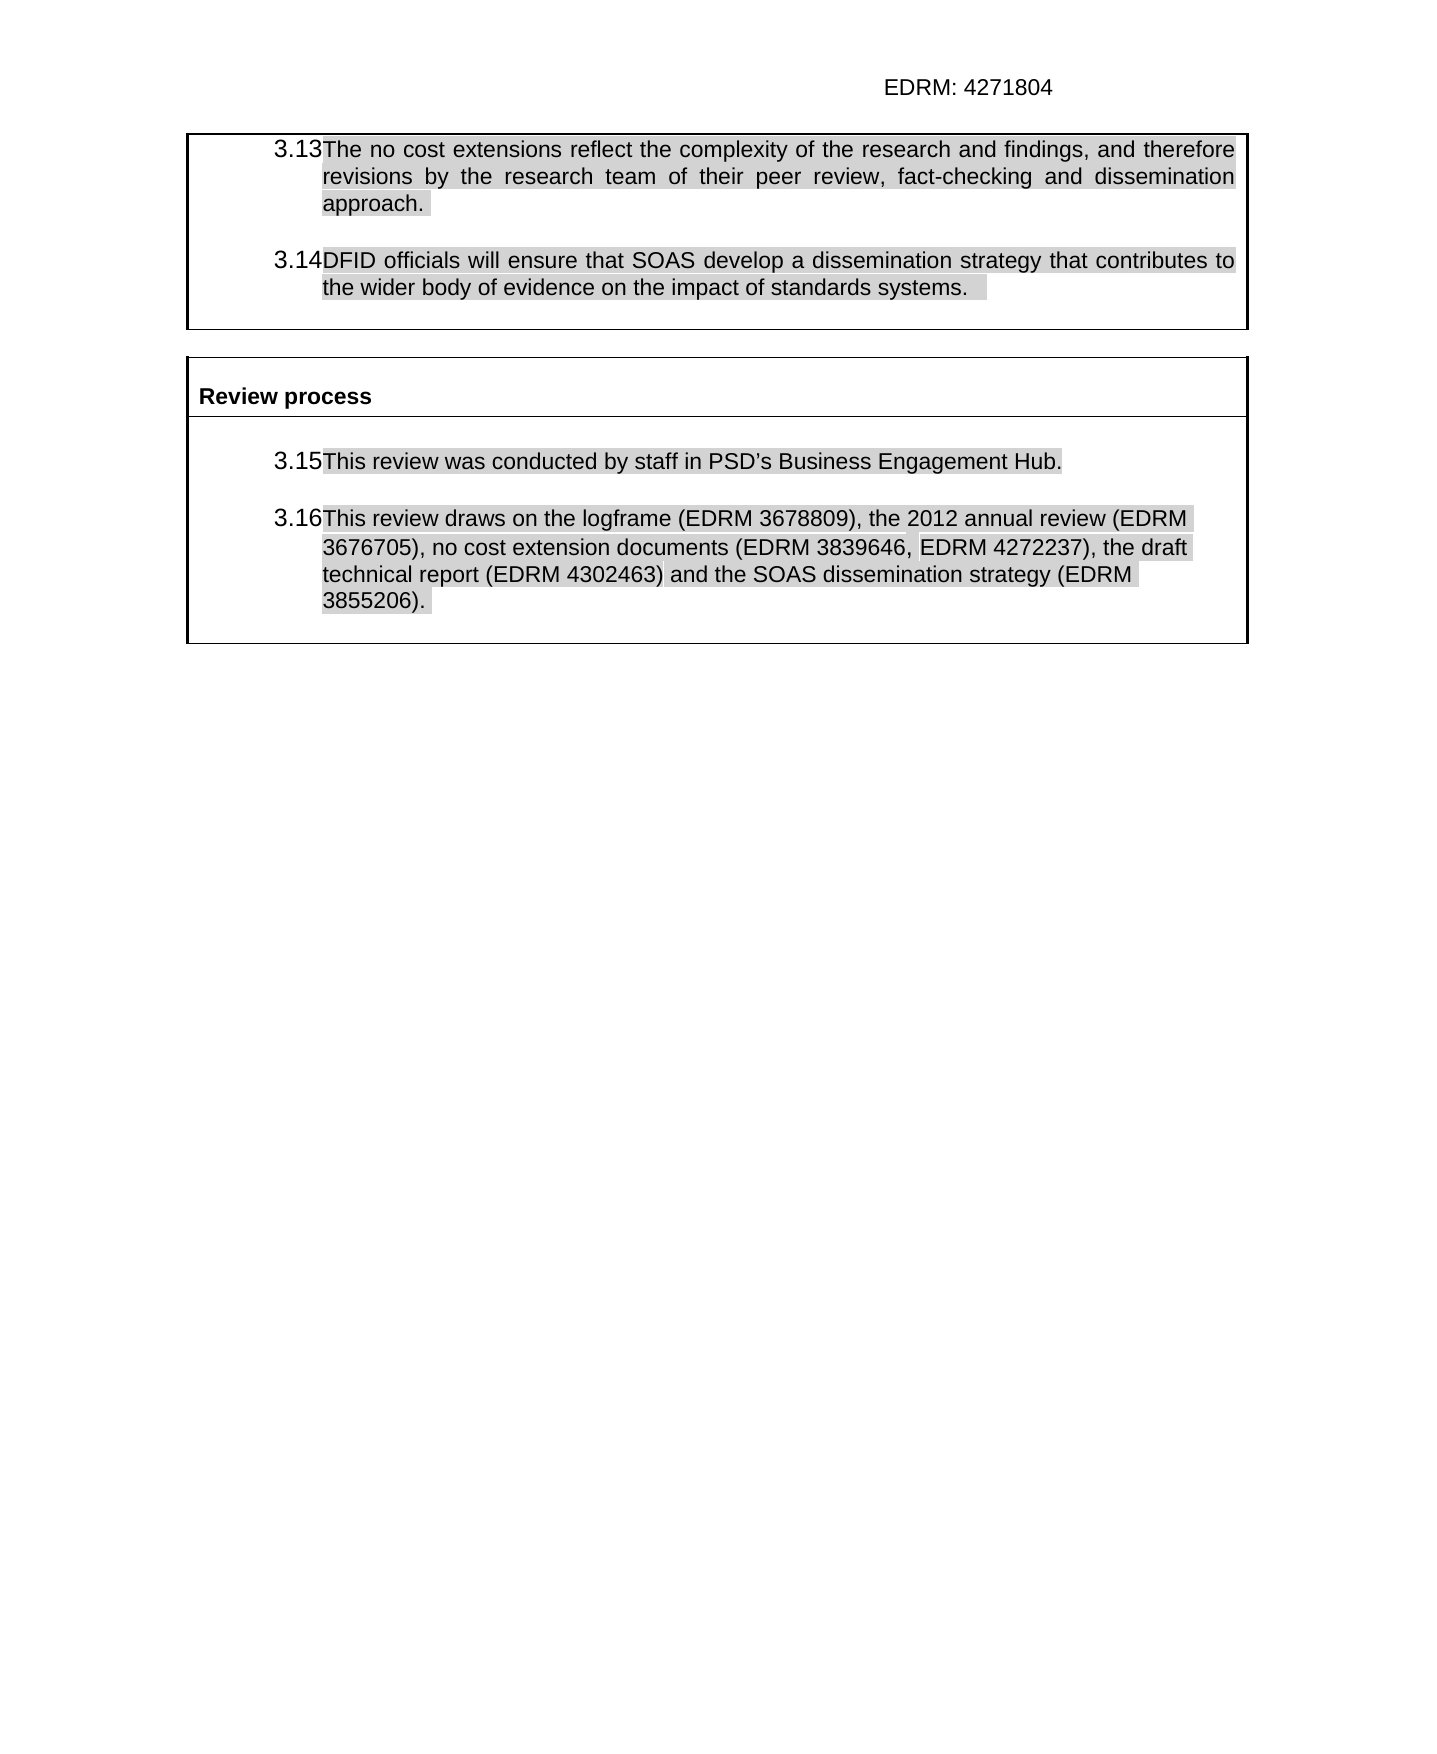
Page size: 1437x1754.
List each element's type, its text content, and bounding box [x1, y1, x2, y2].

table_cell The SOAS programme has made strong progress as the research comes to a close, and the research team are on track to achieve the outputs and outcome by the programme deadline of 31/03/14. The no cost extensions reflect the complexity of the research and findings, and therefore revisions by the research team of their peer review, fact-checking and dissemination approach. DFID officials will ensure that SOAS develop a dissemination strategy that contributes to the wider body of evidence on the impact of standards systems. [189, 135, 1246, 328]
table_cell This review was conducted by staff in PSD’s Business Engagement Hub. This review draws on the logframe (EDRM 3678809), the 2012 annual review (EDRM 3676705), no cost extension documents (EDRM 3839646, EDRM 4272237), the draft technical report (EDRM 4302463) and the SOAS dissemination strategy (EDRM 3855206). [189, 417, 1246, 642]
table_header Review process [189, 358, 1246, 416]
